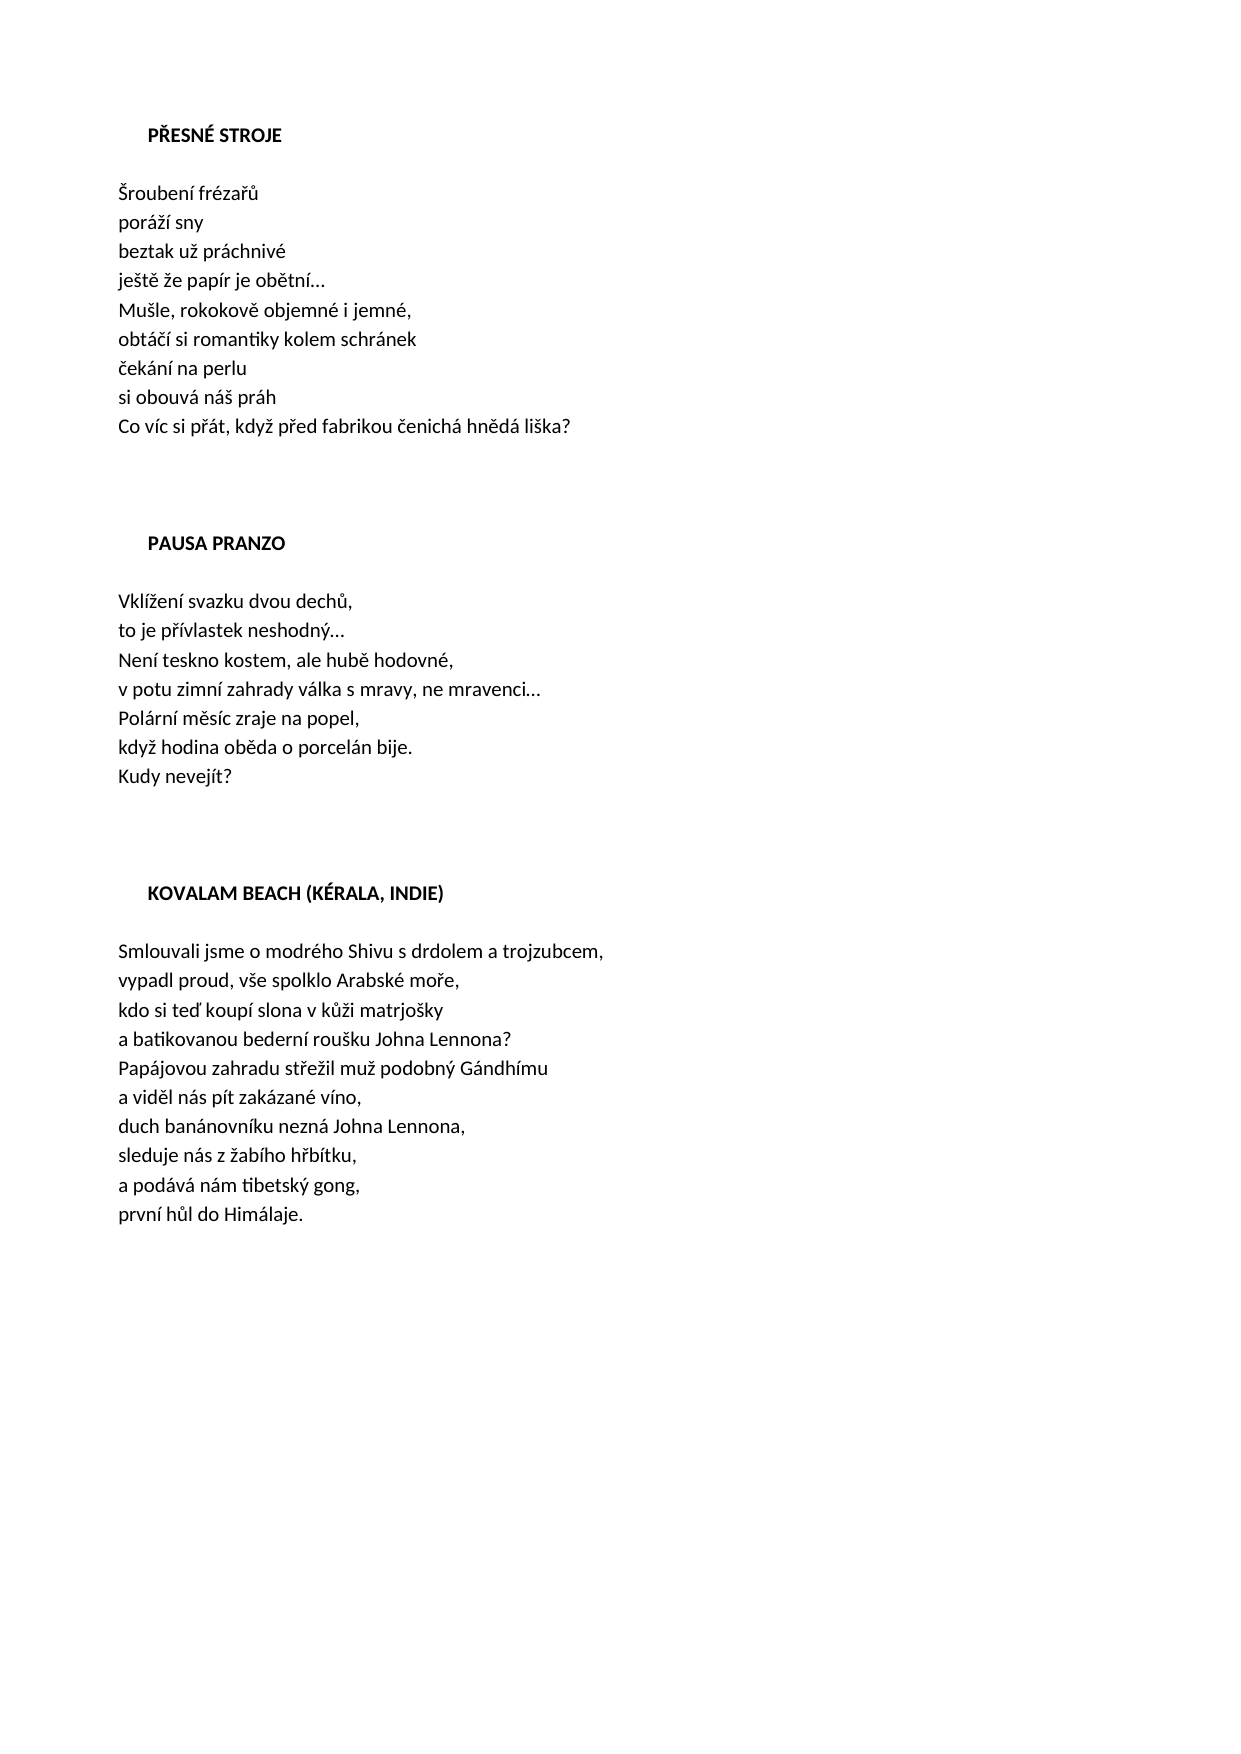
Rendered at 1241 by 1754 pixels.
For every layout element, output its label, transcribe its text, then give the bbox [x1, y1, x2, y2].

text a viděl nás pít zakázané víno, [118, 1081, 1122, 1110]
text Smlouvali jsme o modrého Shivu s drdolem a trojzubcem, [118, 935, 1122, 964]
text sleduje nás z žabího hřbítku, [118, 1139, 1122, 1168]
text poráží sny [118, 206, 1122, 235]
text v potu zimní zahrady válka s mravy, ne mravenci… [118, 672, 1122, 701]
text duch banánovníku nezná Johna Lennona, [118, 1110, 1122, 1139]
text to je přívlastek neshodný… [118, 614, 1122, 643]
text první hůl do Himálaje. [118, 1197, 1122, 1226]
text Papájovou zahradu střežil muž podobný Gándhímu [118, 1051, 1122, 1081]
text a podává nám tibetský gong, [118, 1168, 1122, 1197]
text vypadl proud, vše spolklo Arabské moře, [118, 964, 1122, 993]
text Vklížení svazku dvou dechů, [118, 585, 1122, 614]
text si obouvá náš práh [118, 381, 1122, 410]
text kdo si teď koupí slona v kůži matrjošky [118, 993, 1122, 1022]
text Kudy nevejít? [118, 760, 1122, 789]
text a batikovanou bederní roušku Johna Lennona? [118, 1022, 1122, 1051]
subtitle PAUSA PRANZO [148, 526, 1122, 556]
subtitle KOVALAM beach (Kérala, Indie) [148, 876, 1122, 906]
text čekání na perlu [118, 351, 1122, 381]
text obtáčí si romantiky kolem schránek [118, 322, 1122, 351]
text Polární měsíc zraje na popel, [118, 701, 1122, 731]
text ještě že papír je obětní… [118, 264, 1122, 293]
text Mušle, rokokově objemné i jemné, [118, 293, 1122, 322]
text Není teskno kostem, ale hubě hodovné, [118, 643, 1122, 672]
text Šroubení frézařů [118, 176, 1122, 206]
text když hodina oběda o porcelán bije. [118, 731, 1122, 760]
text beztak už práchnivé [118, 235, 1122, 264]
text Co víc si přát, když před fabrikou čenichá hnědá liška? [118, 410, 1122, 439]
text PŘESNÉ STROJE [148, 118, 1122, 147]
